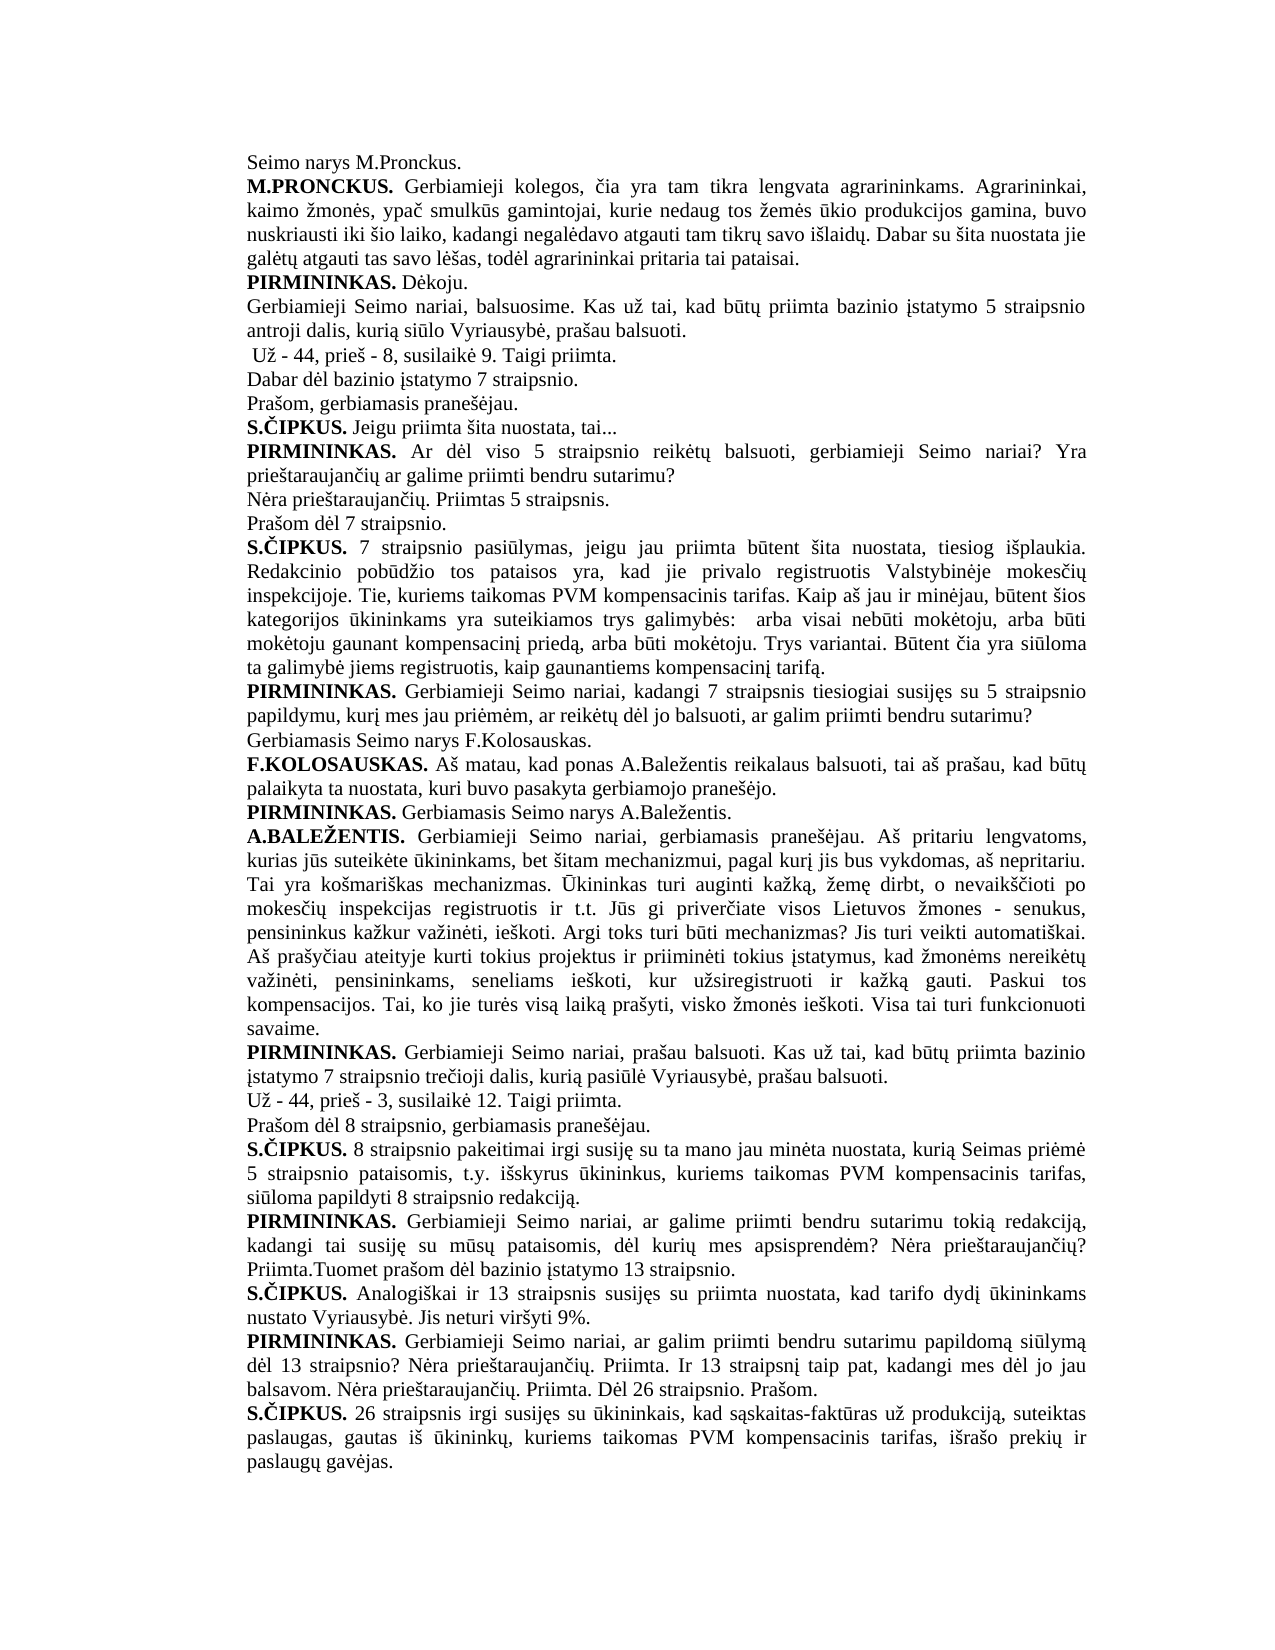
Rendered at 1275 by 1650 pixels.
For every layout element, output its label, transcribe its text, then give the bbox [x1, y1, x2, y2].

text PIRMININKAS. Gerbiamieji Seimo nariai, prašau balsuoti. Kas už tai, kad būtų priimta bazinio įstatymo 7 straipsnio trečioji dalis, kurią pasiūlė Vyriausybė, prašau balsuoti. [247, 1040, 1087, 1088]
text PIRMININKAS. Gerbiamieji Seimo nariai, ar galime priimti bendru sutarimu tokią redakciją, kadangi tai susiję su mūsų pataisomis, dėl kurių mes apsisprendėm? Nėra prieštaraujančių? Priimta.Tuomet prašom dėl bazinio įstatymo 13 straipsnio. [247, 1209, 1087, 1281]
text M.PRONCKUS. Gerbiamieji kolegos, čia yra tam tikra lengvata agrarininkams. Agrarininkai, kaimo žmonės, ypač smulkūs gamintojai, kurie nedaug tos žemės ūkio produkcijos gamina, buvo nuskriausti iki šio laiko, kadangi negalėdavo atgauti tam tikrų savo išlaidų. Dabar su šita nuostata jie galėtų atgauti tas savo lėšas, todėl agrarininkai pritaria tai pataisai. [247, 174, 1087, 270]
text F.KOLOSAUSKAS. Aš matau, kad ponas A.Baležentis reikalaus balsuoti, tai aš prašau, kad būtų palaikyta ta nuostata, kuri buvo pasakyta gerbiamojo pranešėjo. [247, 752, 1087, 800]
text PIRMININKAS. Gerbiamasis Seimo narys A.Baležentis. [247, 800, 1087, 824]
text S.ČIPKUS. Jeigu priimta šita nuostata, tai... [247, 415, 1087, 439]
text Prašom dėl 8 straipsnio, gerbiamasis pranešėjau. [247, 1112, 1087, 1137]
text PIRMININKAS. Dėkoju. [247, 270, 1087, 294]
text A.BALEŽENTIS. Gerbiamieji Seimo nariai, gerbiamasis pranešėjau. Aš pritariu lengvatoms, kurias jūs suteikėte ūkininkams, bet šitam mechanizmui, pagal kurį jis bus vykdomas, aš nepritariu. Tai yra košmariškas mechanizmas. Ūkininkas turi auginti kažką, žemę dirbt, o nevaikščioti po mokesčių inspekcijas registruotis ir t.t. Jūs gi priverčiate visos Lietuvos žmones - senukus, pensininkus kažkur važinėti, ieškoti. Argi toks turi būti mechanizmas? Jis turi veikti automatiškai. Aš prašyčiau ateityje kurti tokius projektus ir priiminėti tokius įstatymus, kad žmonėms nereikėtų važinėti, pensininkams, seneliams ieškoti, kur užsiregistruoti ir kažką gauti. Paskui tos kompensacijos. Tai, ko jie turės visą laiką prašyti, visko žmonės ieškoti. Visa tai turi funkcionuoti savaime. [247, 824, 1087, 1040]
text S.ČIPKUS. 7 straipsnio pasiūlymas, jeigu jau priimta būtent šita nuostata, tiesiog išplaukia. Redakcinio pobūdžio tos pataisos yra, kad jie privalo registruotis Valstybinėje mokesčių inspekcijoje. Tie, kuriems taikomas PVM kompensacinis tarifas. Kaip aš jau ir minėjau, būtent šios kategorijos ūkininkams yra suteikiamos trys galimybės: arba visai nebūti mokėtoju, arba būti mokėtoju gaunant kompensacinį priedą, arba būti mokėtoju. Trys variantai. Būtent čia yra siūloma ta galimybė jiems registruotis, kaip gaunantiems kompensacinį tarifą. [247, 535, 1087, 679]
text Dabar dėl bazinio įstatymo 7 straipsnio. [247, 367, 1087, 391]
text Prašom dėl 7 straipsnio. [247, 511, 1087, 535]
text Gerbiamieji Seimo nariai, balsuosime. Kas už tai, kad būtų priimta bazinio įstatymo 5 straipsnio antroji dalis, kurią siūlo Vyriausybė, prašau balsuoti. [247, 294, 1087, 342]
text S.ČIPKUS. 26 straipsnis irgi susijęs su ūkininkais, kad sąskaitas-faktūras už produkciją, suteiktas paslaugas, gautas iš ūkininkų, kuriems taikomas PVM kompensacinis tarifas, išrašo prekių ir paslaugų gavėjas. [247, 1401, 1087, 1473]
text S.ČIPKUS. 8 straipsnio pakeitimai irgi susiję su ta mano jau minėta nuostata, kurią Seimas priėmė 5 straipsnio pataisomis, t.y. išskyrus ūkininkus, kuriems taikomas PVM kompensacinis tarifas, siūloma papildyti 8 straipsnio redakciją. [247, 1137, 1087, 1209]
text Nėra prieštaraujančių. Priimtas 5 straipsnis. [247, 487, 1087, 511]
text PIRMININKAS. Ar dėl viso 5 straipsnio reikėtų balsuoti, gerbiamieji Seimo nariai? Yra prieštaraujančių ar galime priimti bendru sutarimu? [247, 439, 1087, 487]
text Už - 44, prieš - 8, susilaikė 9. Taigi priimta. [247, 342, 1087, 367]
text PIRMININKAS. Gerbiamieji Seimo nariai, kadangi 7 straipsnis tiesiogiai susijęs su 5 straipsnio papildymu, kurį mes jau priėmėm, ar reikėtų dėl jo balsuoti, ar galim priimti bendru sutarimu? [247, 679, 1087, 727]
text PIRMININKAS. Gerbiamieji Seimo nariai, ar galim priimti bendru sutarimu papildomą siūlymą dėl 13 straipsnio? Nėra prieštaraujančių. Priimta. Ir 13 straipsnį taip pat, kadangi mes dėl jo jau balsavom. Nėra prieštaraujančių. Priimta. Dėl 26 straipsnio. Prašom. [247, 1329, 1087, 1401]
text Gerbiamasis Seimo narys F.Kolosauskas. [247, 727, 1087, 752]
text Seimo narys M.Pronckus. [247, 150, 1087, 174]
text S.ČIPKUS. Analogiškai ir 13 straipsnis susijęs su priimta nuostata, kad tarifo dydį ūkininkams nustato Vyriausybė. Jis neturi viršyti 9%. [247, 1281, 1087, 1329]
text Prašom, gerbiamasis pranešėjau. [247, 391, 1087, 415]
text Už - 44, prieš - 3, susilaikė 12. Taigi priimta. [247, 1088, 1087, 1112]
